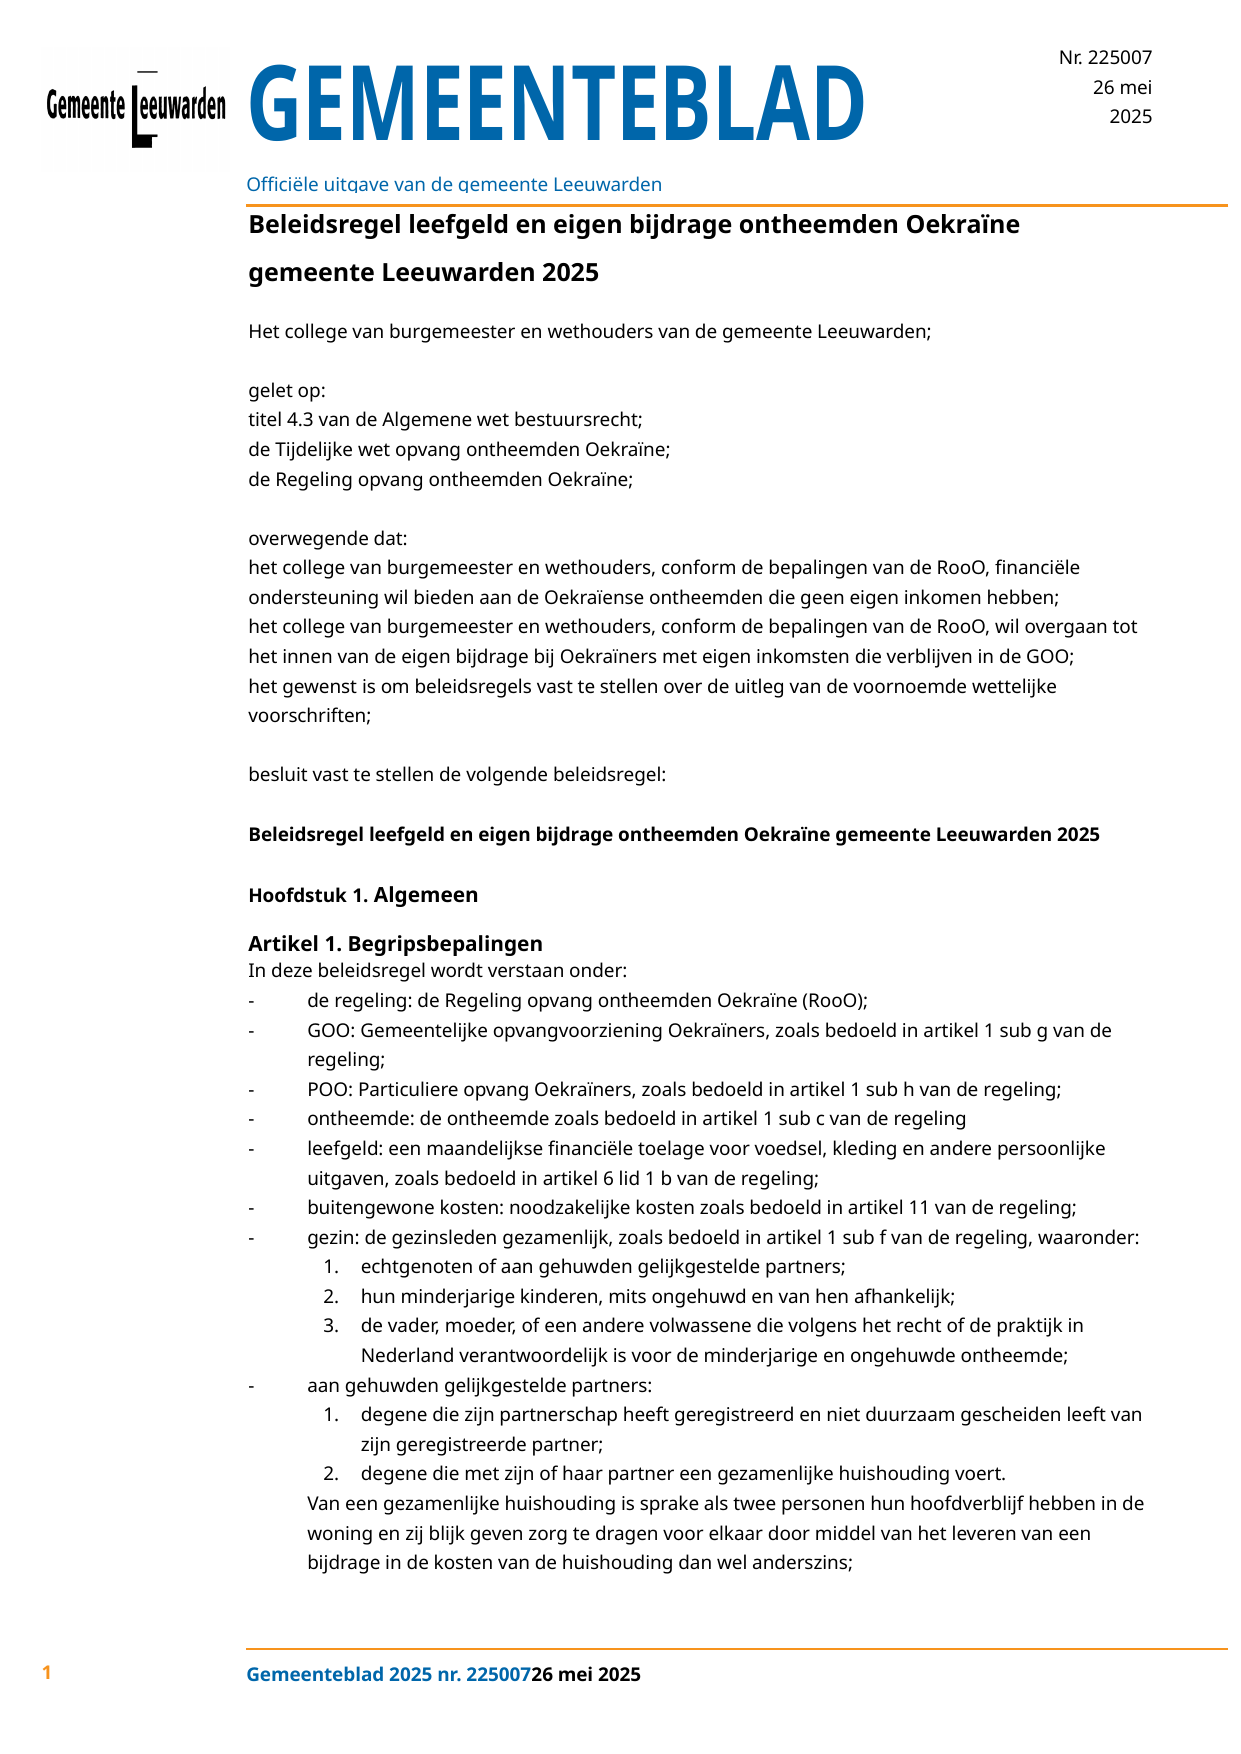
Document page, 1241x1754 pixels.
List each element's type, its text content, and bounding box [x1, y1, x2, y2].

text titel 4.3 van de Algemene wet bestuursrecht; [248, 407, 1152, 432]
text het gewenst is om beleidsregels vast te stellen over de uitleg van de voornoemde wettelijke voorschriften; [248, 673, 1152, 728]
list leefgeld: een maandelijkse financiële toelage voor voedsel, kleding en andere persoonlijke uitgaven, zoals bedoeld in artikel 6 lid 1 b van de regeling; [248, 1135, 1152, 1191]
text Beleidsregel leefgeld en eigen bijdrage ontheemden Oekraïne gemeente Leeuwarden 2025 [248, 207, 1152, 288]
text Hoofdstuk 1. Algemeen [248, 880, 1152, 908]
text de Regeling opvang ontheemden Oekraïne; [248, 466, 1152, 492]
list ontheemde: de ontheemde zoals bedoeld in artikel 1 sub c van de regeling [248, 1106, 1152, 1131]
list echtgenoten of aan gehuwden gelijkgestelde partners; [323, 1253, 1152, 1279]
list degene die zijn partnerschap heeft geregistreerd en niet duurzaam gescheiden leeft van zijn geregistreerde partner; [323, 1401, 1152, 1457]
text gelet op: [248, 377, 1152, 403]
list POO: Particuliere opvang Oekraïners, zoals bedoeld in artikel 1 sub h van de regeling; [248, 1076, 1152, 1102]
text het college van burgemeester en wethouders, conform de bepalingen van de RooO, financiële ondersteuning wil bieden aan de Oekraïense ontheemden die geen eigen inkomen hebben; [248, 554, 1152, 610]
list buitengewone kosten: noodzakelijke kosten zoals bedoeld in artikel 11 van de regeling; [248, 1194, 1152, 1220]
text de Tijdelijke wet opvang ontheemden Oekraïne; [248, 436, 1152, 462]
text besluit vast te stellen de volgende beleidsregel: [248, 762, 1152, 787]
text In deze beleidsregel wordt verstaan onder: [248, 958, 1152, 983]
text Beleidsregel leefgeld en eigen bijdrage ontheemden Oekraïne gemeente Leeuwarden 2025 [248, 821, 1152, 847]
text Het college van burgemeester en wethouders van de gemeente Leeuwarden; [248, 318, 1152, 344]
list de regeling: de Regeling opvang ontheemden Oekraïne (RooO); [248, 987, 1152, 1013]
picture [41, 47, 231, 172]
list gezin: de gezinsleden gezamenlijk, zoals bedoeld in artikel 1 sub f van de regeling, waaronder: [248, 1224, 1152, 1250]
list hun minderjarige kinderen, mits ongehuwd en van hen afhankelijk; [323, 1283, 1152, 1309]
list de vader, moeder, of een andere volwassene die volgens het recht of de praktijk in Nederland verantwoordelijk is voor de minderjarige en ongehuwde ontheemde; [323, 1313, 1152, 1368]
list GOO: Gemeentelijke opvangvoorziening Oekraïners, zoals bedoeld in artikel 1 sub g van de regeling; [248, 1017, 1152, 1072]
text overwegende dat: [248, 525, 1152, 551]
list degene die met zijn of haar partner een gezamenlijke huishouding voert. [323, 1461, 1152, 1486]
text het college van burgemeester en wethouders, conform de bepalingen van de RooO, wil overgaan tot het innen van de eigen bijdrage bij Oekraïners met eigen inkomsten die verblijven in de GOO; [248, 614, 1152, 669]
list aan gehuwden gelijkgestelde partners: [248, 1372, 1152, 1398]
list Van een gezamenlijke huishouding is sprake als twee personen hun hoofdverblijf hebben in de woning en zij blijk geven zorg te dragen voor elkaar door middel van het leveren van een bijdrage in de kosten van de huishouding dan wel anderszins; [248, 1490, 1152, 1575]
text Artikel 1. Begripsbepalingen [248, 929, 1152, 958]
